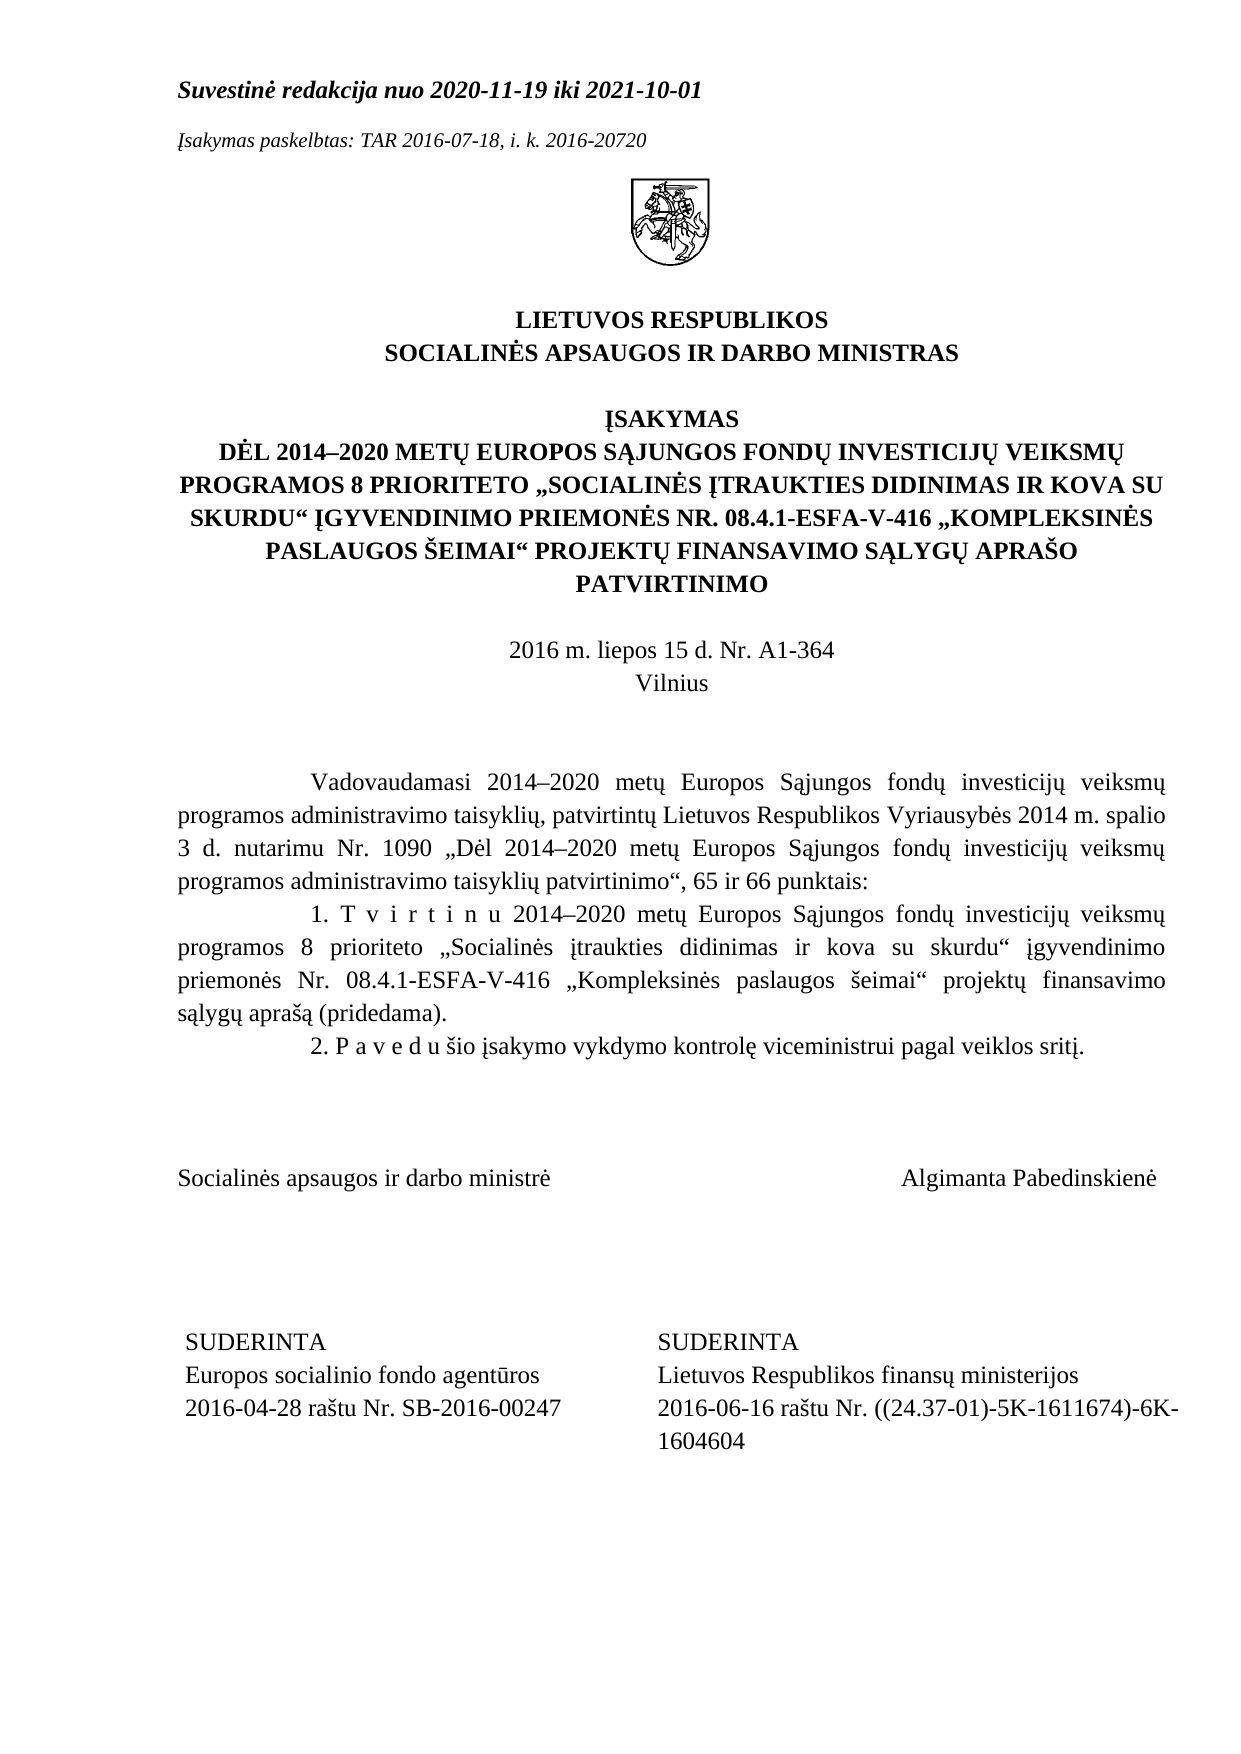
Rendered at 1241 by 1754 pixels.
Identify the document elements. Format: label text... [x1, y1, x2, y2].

text LIETUVOS RESPUBLIKOS [177, 305, 1166, 334]
text 2. P a v e d u šio įsakymo vykdymo kontrolę viceministrui pagal veiklos sritį. [177, 1031, 1166, 1060]
text ĮSAKYMAS [177, 404, 1166, 433]
text Suvestinė redakcija nuo 2020-11-19 iki 2021-10-01 [177, 75, 1166, 104]
text Vadovaudamasi 2014–2020 metų Europos Sąjungos fondų investicijų veiksmų programos administravimo taisyklių, patvirtintų Lietuvos Respublikos Vyriausybės 2014 m. spalio 3 d. nutarimu Nr. 1090 „Dėl 2014–2020 metų Europos Sąjungos fondų investicijų veiksmų programos administravimo taisyklių patvirtinimo“, 65 ir 66 punktais: [177, 767, 1166, 895]
text 1. T v i r t i n u 2014–2020 metų Europos Sąjungos fondų investicijų veiksmų programos 8 prioriteto „Socialinės įtraukties didinimas ir kova su skurdu“ įgyvendinimo priemonės Nr. 08.4.1-ESFA-V-416 „Kompleksinės paslaugos šeimai“ projektų finansavimo sąlygų aprašą (pridedama). [177, 899, 1166, 1027]
table_header SUDERINTA Europos socialinio fondo agentūros 2016-04-28 raštu Nr. SB-2016-00247 [174, 1327, 646, 1459]
text 2016 m. liepos 15 d. Nr. A1-364 [177, 635, 1166, 664]
text Socialinės apsaugos ir darbo ministrė Algimanta Pabedinskienė [177, 1163, 1166, 1192]
text Vilnius [177, 668, 1166, 697]
table_header SUDERINTA Lietuvos Respublikos finansų ministerijos 2016-06-16 raštu Nr. ((24.37-01)-5K-1611674)-6K-1604604 [646, 1327, 1207, 1459]
text DĖL 2014–2020 METŲ EUROPOS SĄJUNGOS FONDŲ INVESTICIJŲ VEIKSMŲ PROGRAMOS 8 PRIORITETO „SOCIALINĖS ĮTRAUKTIES DIDINIMAS IR KOVA SU SKURDU“ ĮGYVENDINIMO PRIEMONĖS NR. 08.4.1-ESFA-V-416 „KOMPLEKSINĖS PASLAUGOS ŠEIMAI“ PROJEKTŲ FINANSAVIMO SĄLYGŲ APRAŠO PATVIRTINIMO [177, 437, 1166, 598]
text Įsakymas paskelbtas: TAR 2016-07-18, i. k. 2016-20720 [177, 128, 1166, 152]
text SOCIALINĖS APSAUGOS IR DARBO MINISTRAS [177, 338, 1166, 367]
